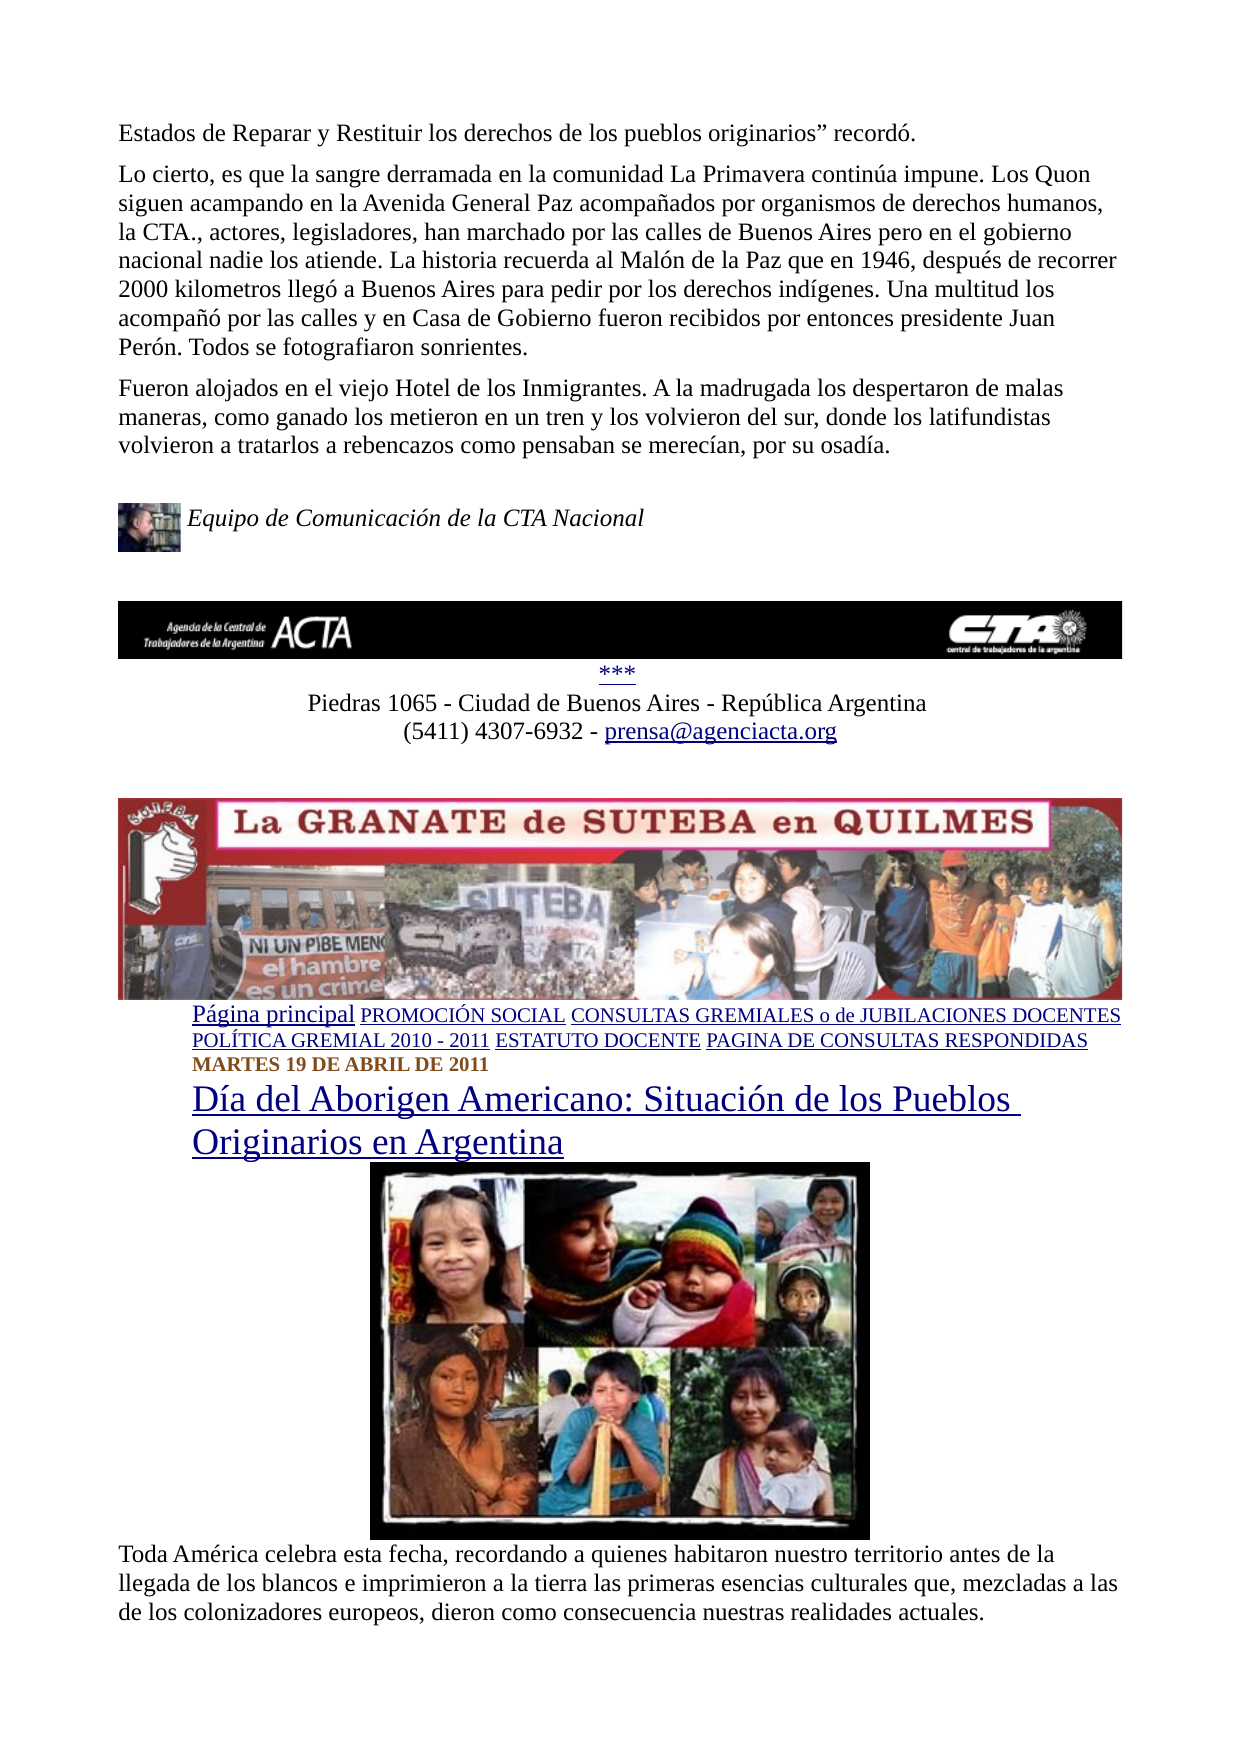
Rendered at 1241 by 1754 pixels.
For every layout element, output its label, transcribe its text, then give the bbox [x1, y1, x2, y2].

picture [118, 503, 181, 552]
text *** [118, 659, 1122, 688]
list Página principal PROMOCIÓN SOCIAL CONSULTAS GREMIALES o de JUBILACIONES DOCENTES [162, 1000, 1122, 1028]
text Toda América celebra esta fecha, recordando a quienes habitaron nuestro territorio antes de la llegada de los blancos e imprimieron a la tierra las primeras esencias culturales que, mezcladas a las de los colonizadores europeos, dieron como consecuencia nuestras realidades actuales. [118, 1539, 1122, 1626]
list MARTES 19 DE ABRIL DE 2011 [162, 1052, 1122, 1076]
picture [118, 798, 1123, 1000]
text Piedras 1065 - Ciudad de Buenos Aires - República Argentina [118, 688, 1122, 716]
picture [118, 601, 1123, 659]
text Fueron alojados en el viejo Hotel de los Inmigrantes. A la madrugada los despertaron de malas maneras, como ganado los metieron en un tren y los volvieron del sur, donde los latifundistas volvieron a tratarlos a rebencazos como pensaban se merecían, por su osadía. [118, 373, 1122, 459]
list POLÍTICA GREMIAL 2010 - 2011 ESTATUTO DOCENTE PAGINA DE CONSULTAS RESPONDIDAS [162, 1028, 1122, 1052]
text (5411) 4307-6932 - prensa@agenciacta.org [118, 716, 1122, 745]
list Día del Aborigen Americano: Situación de los Pueblos Originarios en Argentina [162, 1076, 1122, 1163]
picture [370, 1162, 870, 1540]
text Lo cierto, es que la sangre derramada en la comunidad La Primavera continúa impune. Los Quon siguen acampando en la Avenida General Paz acompañados por organismos de derechos humanos, la CTA., actores, legisladores, han marchado por las calles de Buenos Aires pero en el gobierno nacional nadie los atiende. La historia recuerda al Malón de la Paz que en 1946, después de recorrer 2000 kilometros llegó a Buenos Aires para pedir por los derechos indígenes. Una multitud los acompañó por las calles y en Casa de Gobierno fueron recibidos por entonces presidente Juan Perón. Todos se fotografiaron sonrientes. [118, 159, 1122, 361]
text Estados de Reparar y Restituir los derechos de los pueblos originarios” recordó. [118, 118, 1122, 147]
list Equipo de Comunicación de la CTA Nacional [181, 503, 966, 532]
